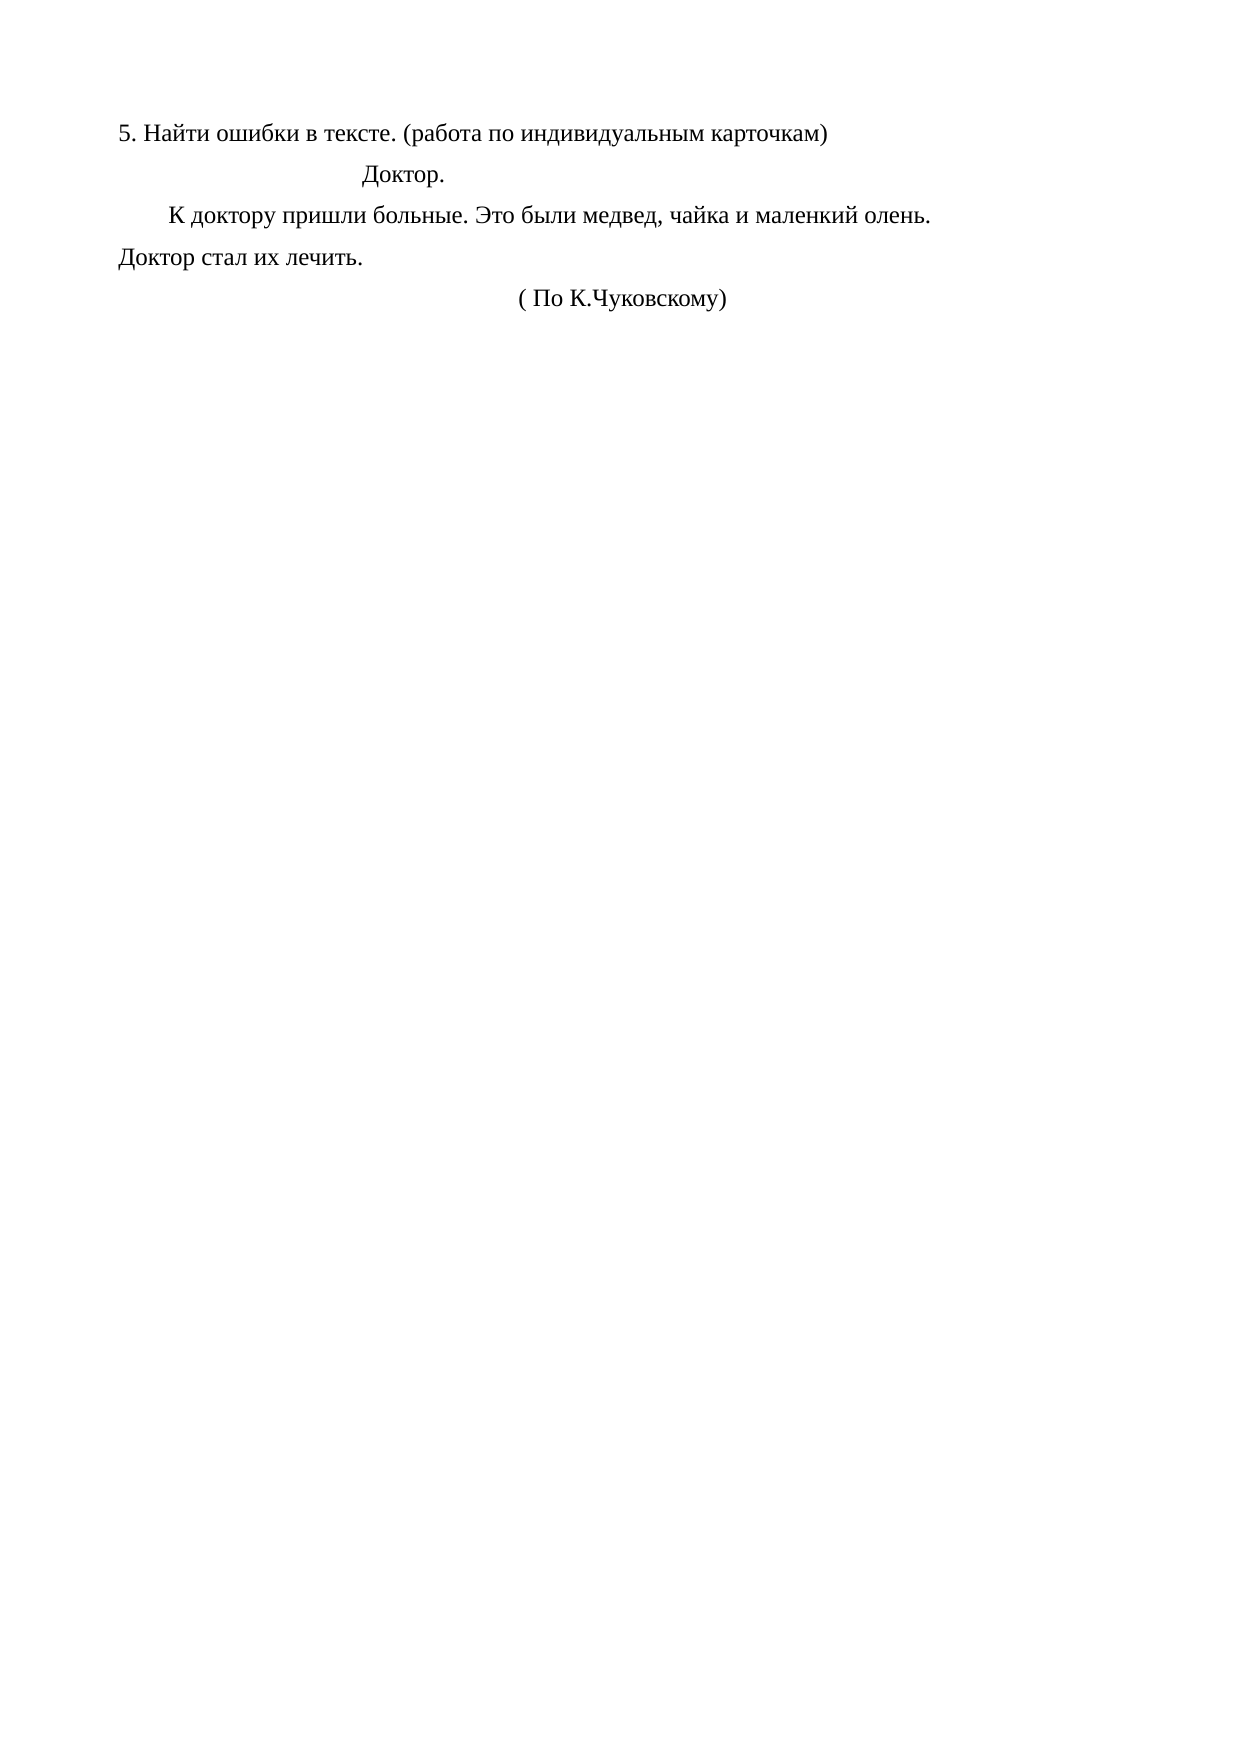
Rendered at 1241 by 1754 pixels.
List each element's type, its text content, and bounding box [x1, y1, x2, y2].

text ( По К.Чуковскому) [118, 283, 1122, 312]
text 5. Найти ошибки в тексте. (работа по индивидуальным карточкам) [118, 118, 1122, 147]
text Доктор стал их лечить. [118, 242, 1122, 271]
text К доктору пришли больные. Это были медвед, чайка и маленкий олень. [118, 201, 1122, 229]
text Доктор. [118, 159, 1122, 188]
